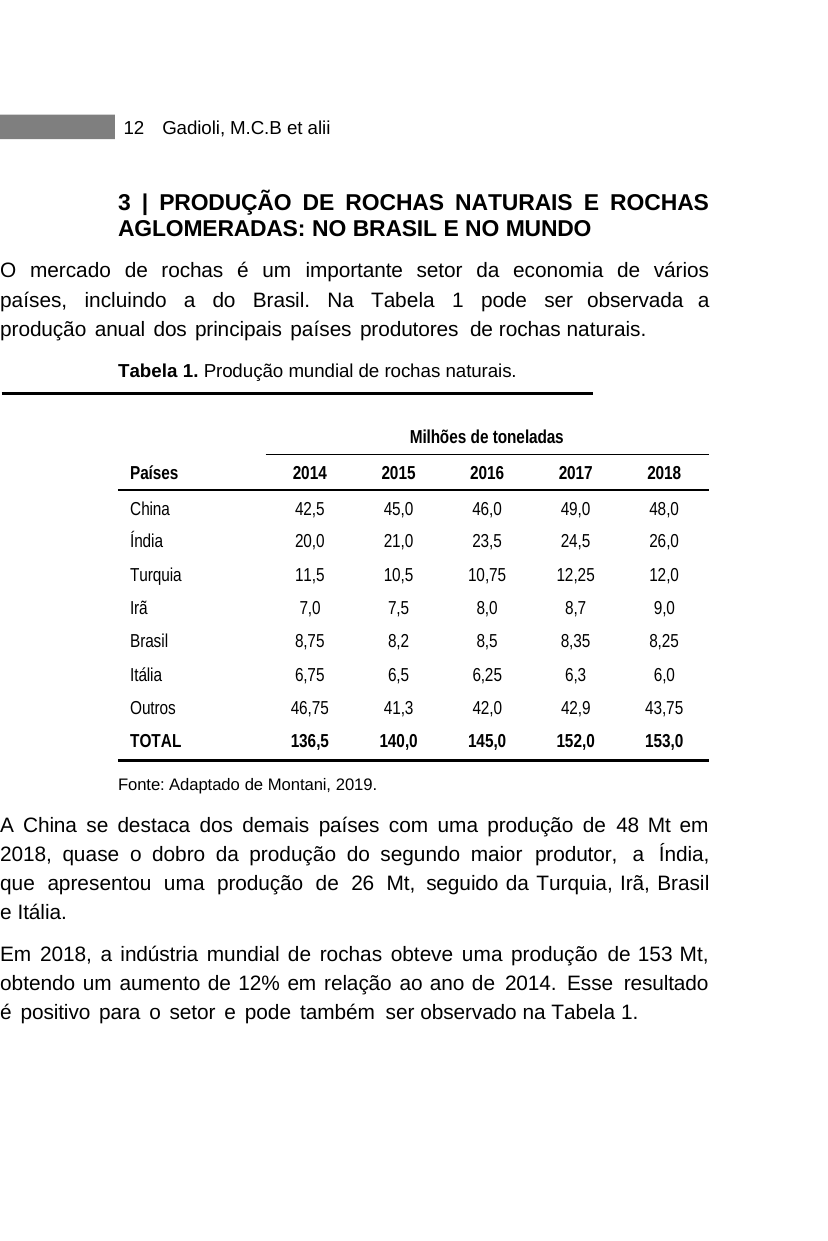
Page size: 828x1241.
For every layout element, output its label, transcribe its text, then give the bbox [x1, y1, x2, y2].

table_header 2014 [266, 455, 354, 488]
table_cell 26,0 [620, 525, 709, 558]
table_header Países [118, 454, 266, 488]
text Tabela 1. Produção mundial de rochas naturais. [118, 360, 723, 382]
table_header 2016 [443, 455, 531, 488]
table_cell 42,5 [266, 491, 354, 525]
table_cell Brasil [118, 625, 266, 658]
table_cell Itália [118, 658, 266, 692]
table_header 2018 [620, 455, 709, 488]
table_cell 7,0 [266, 592, 354, 625]
table_cell Índia [118, 525, 266, 558]
table_cell 46,0 [443, 491, 531, 525]
table_cell 8,7 [531, 592, 620, 625]
table_cell TOTAL [118, 725, 266, 759]
table_cell 6,75 [266, 658, 354, 692]
table_cell 6,3 [531, 658, 620, 692]
table_cell 8,0 [443, 592, 531, 625]
table_cell 9,0 [620, 592, 709, 625]
table_cell 48,0 [620, 491, 709, 525]
table_cell 43,75 [620, 692, 709, 725]
text 12 Gadioli, M.C.B et alii [123, 117, 723, 139]
table_cell 41,3 [354, 692, 443, 725]
table_cell Irã [118, 592, 266, 625]
table_cell 6,25 [443, 658, 531, 692]
table_cell China [118, 491, 266, 525]
table_cell 42,9 [531, 692, 620, 725]
table_cell 8,35 [531, 625, 620, 658]
table_cell 23,5 [443, 525, 531, 558]
table_cell 152,0 [531, 725, 620, 759]
text Milhões de toneladas [409, 426, 723, 448]
table_cell 7,5 [354, 592, 443, 625]
text Fonte: Adaptado de Montani, 2019. [118, 775, 723, 794]
text O mercado de rochas é um importante setor da economia de vários países, incluindo a do Brasil. Na Tabela 1 pode ser observada a produção anual dos principais países produtores de rochas naturais. [0, 258, 709, 341]
table_cell 45,0 [354, 491, 443, 525]
table_cell 8,25 [620, 625, 709, 658]
text A China se destaca dos demais países com uma produção de 48 Mt em 2018, quase o dobro da produção do segundo maior produtor, a Índia, que apresentou uma produção de 26 Mt, seguido da Turquia, Irã, Brasil e Itália. [0, 813, 709, 924]
table_cell 145,0 [443, 725, 531, 759]
table_header 2017 [531, 455, 620, 488]
table_cell 10,75 [443, 559, 531, 592]
table_cell 6,5 [354, 658, 443, 692]
table_cell 8,75 [266, 625, 354, 658]
table_cell 136,5 [266, 725, 354, 759]
text Em 2018, a indústria mundial de rochas obteve uma produção de 153 Mt, obtendo um aumento de 12% em relação ao ano de 2014. Esse resultado é positivo para o setor e pode também ser observado na Tabela 1. [0, 942, 709, 1024]
subtitle 3 | PRODUÇÃO DE ROCHAS NATURAIS E ROCHAS AGLOMERADAS: NO BRASIL E NO MUNDO [118, 188, 709, 241]
table_header 2015 [354, 455, 443, 488]
table_cell 21,0 [354, 525, 443, 558]
table_cell 12,25 [531, 559, 620, 592]
table_cell 8,2 [354, 625, 443, 658]
table_cell 11,5 [266, 559, 354, 592]
table_cell Turquia [118, 559, 266, 592]
table_cell 20,0 [266, 525, 354, 558]
table_cell 6,0 [620, 658, 709, 692]
table_cell Outros [118, 692, 266, 725]
table_cell 8,5 [443, 625, 531, 658]
table_cell 42,0 [443, 692, 531, 725]
table_cell 153,0 [620, 725, 709, 759]
table_cell 46,75 [266, 692, 354, 725]
table_cell 12,0 [620, 559, 709, 592]
table_cell 140,0 [354, 725, 443, 759]
table_cell 24,5 [531, 525, 620, 558]
table_cell 49,0 [531, 491, 620, 525]
table_cell 10,5 [354, 559, 443, 592]
